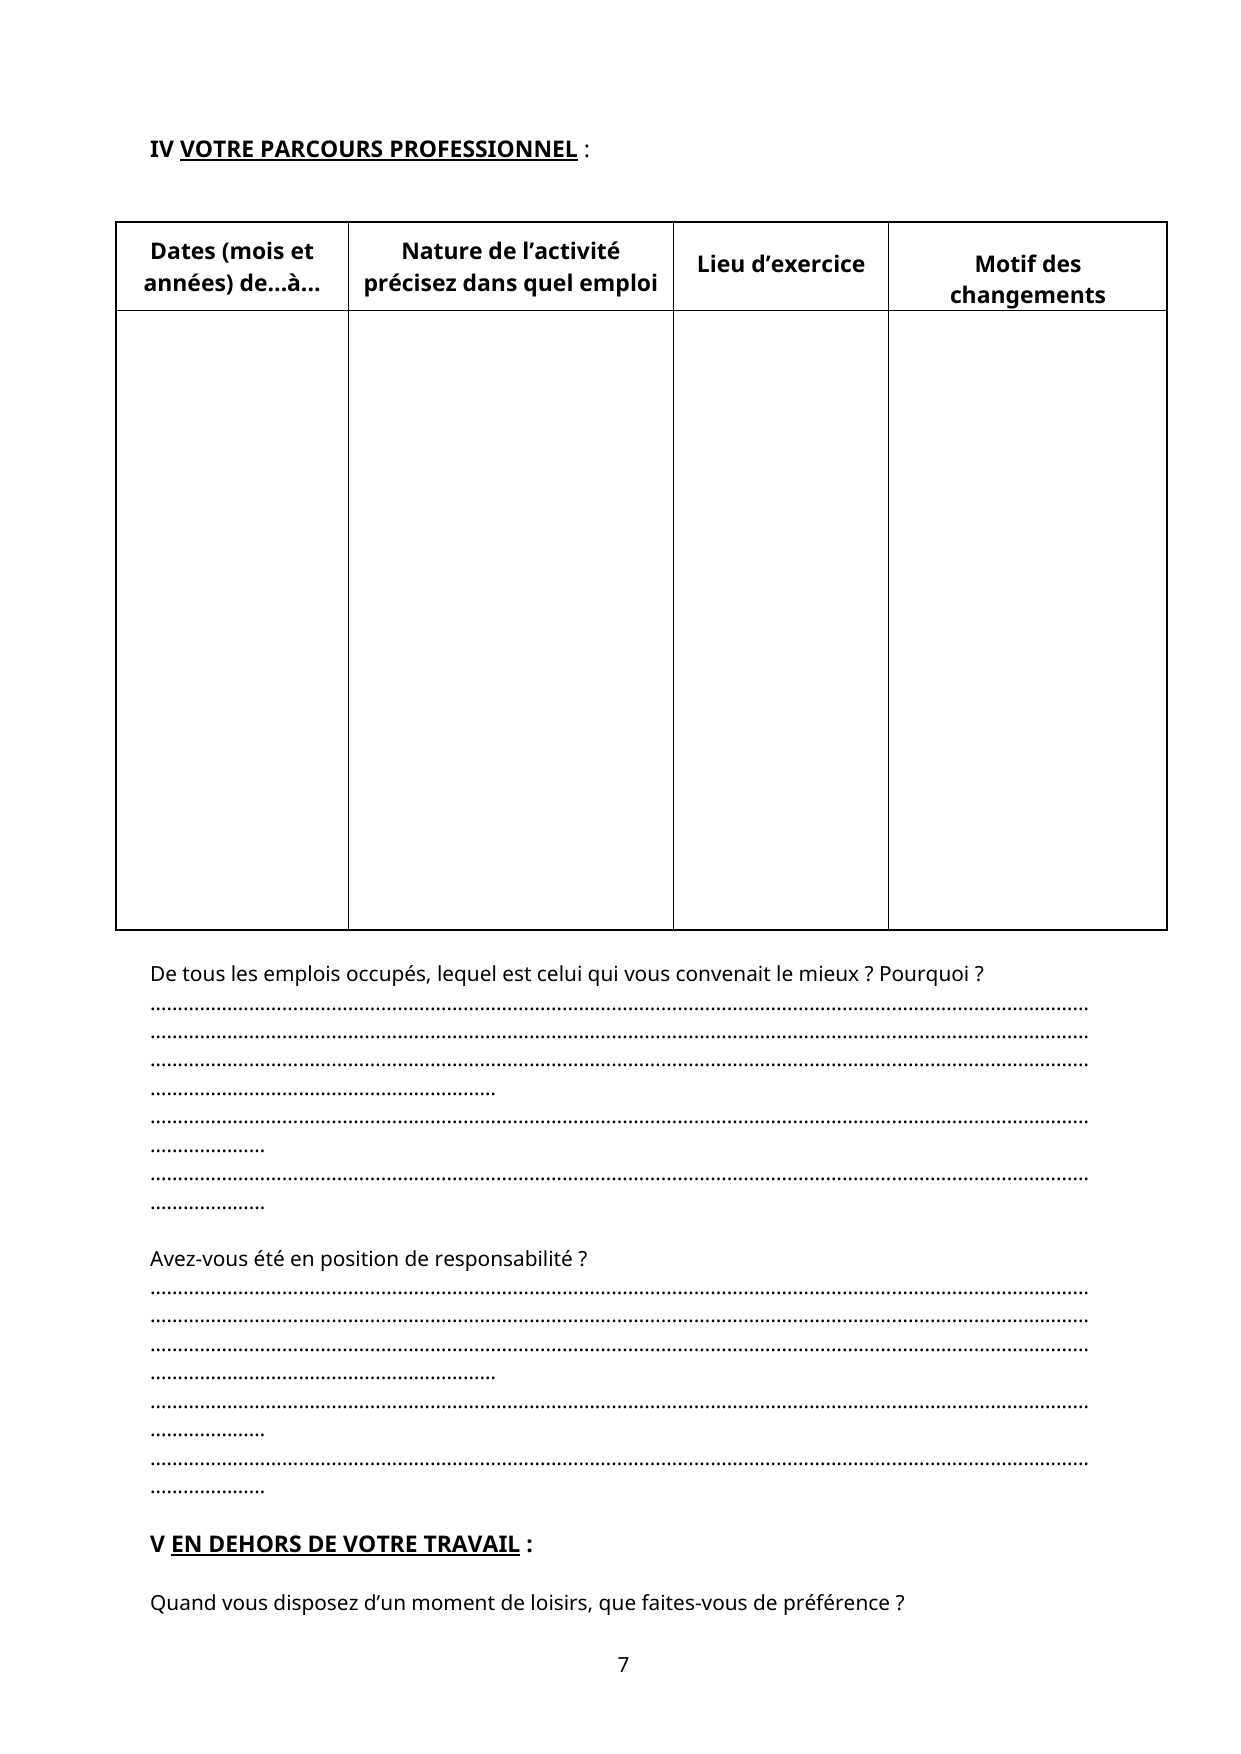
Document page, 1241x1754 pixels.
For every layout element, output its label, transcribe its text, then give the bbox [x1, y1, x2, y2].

text ………………………………………………………………………………………………………………………………………………………………………… [150, 1443, 1092, 1499]
text ……………………………………………………………………………………………………………………………………………………………………………………………………………………………………………………………………………………………………………………………………………………………………………………………………………………………………………………………………………………………………………………………… [150, 1272, 1092, 1386]
table_cell [889, 311, 1166, 929]
text ………………………………………………………………………………………………………………………………………………………………………… [150, 1101, 1092, 1158]
text Avez-vous été en position de responsabilité ? [150, 1244, 1092, 1272]
text ………………………………………………………………………………………………………………………………………………………………………… [150, 1158, 1092, 1215]
table_header Nature de l’activité précisez dans quel emploi [349, 223, 673, 310]
table_cell [117, 311, 348, 929]
table_cell [349, 311, 673, 929]
text IV VOTRE PARCOURS PROFESSIONNEL : [150, 132, 1092, 164]
text V EN DEHORS DE VOTRE TRAVAIL : [150, 1528, 1092, 1559]
table_header Dates (mois et années) de...à... [117, 223, 348, 310]
table_header Motif des changements [889, 223, 1166, 310]
table_header Lieu d’exercice [674, 223, 888, 310]
text De tous les emplois occupés, lequel est celui qui vous convenait le mieux ? Pourquoi ? [150, 959, 1092, 988]
text ………………………………………………………………………………………………………………………………………………………………………… [150, 1386, 1092, 1443]
text Quand vous disposez d’un moment de loisirs, que faites-vous de préférence ? [150, 1588, 1092, 1616]
table_cell [674, 311, 888, 929]
text ……………………………………………………………………………………………………………………………………………………………………………………………………………………………………………………………………………………………………………………………………………………………………………………………………………………………………………………………………………………………………………………………… [150, 988, 1092, 1101]
